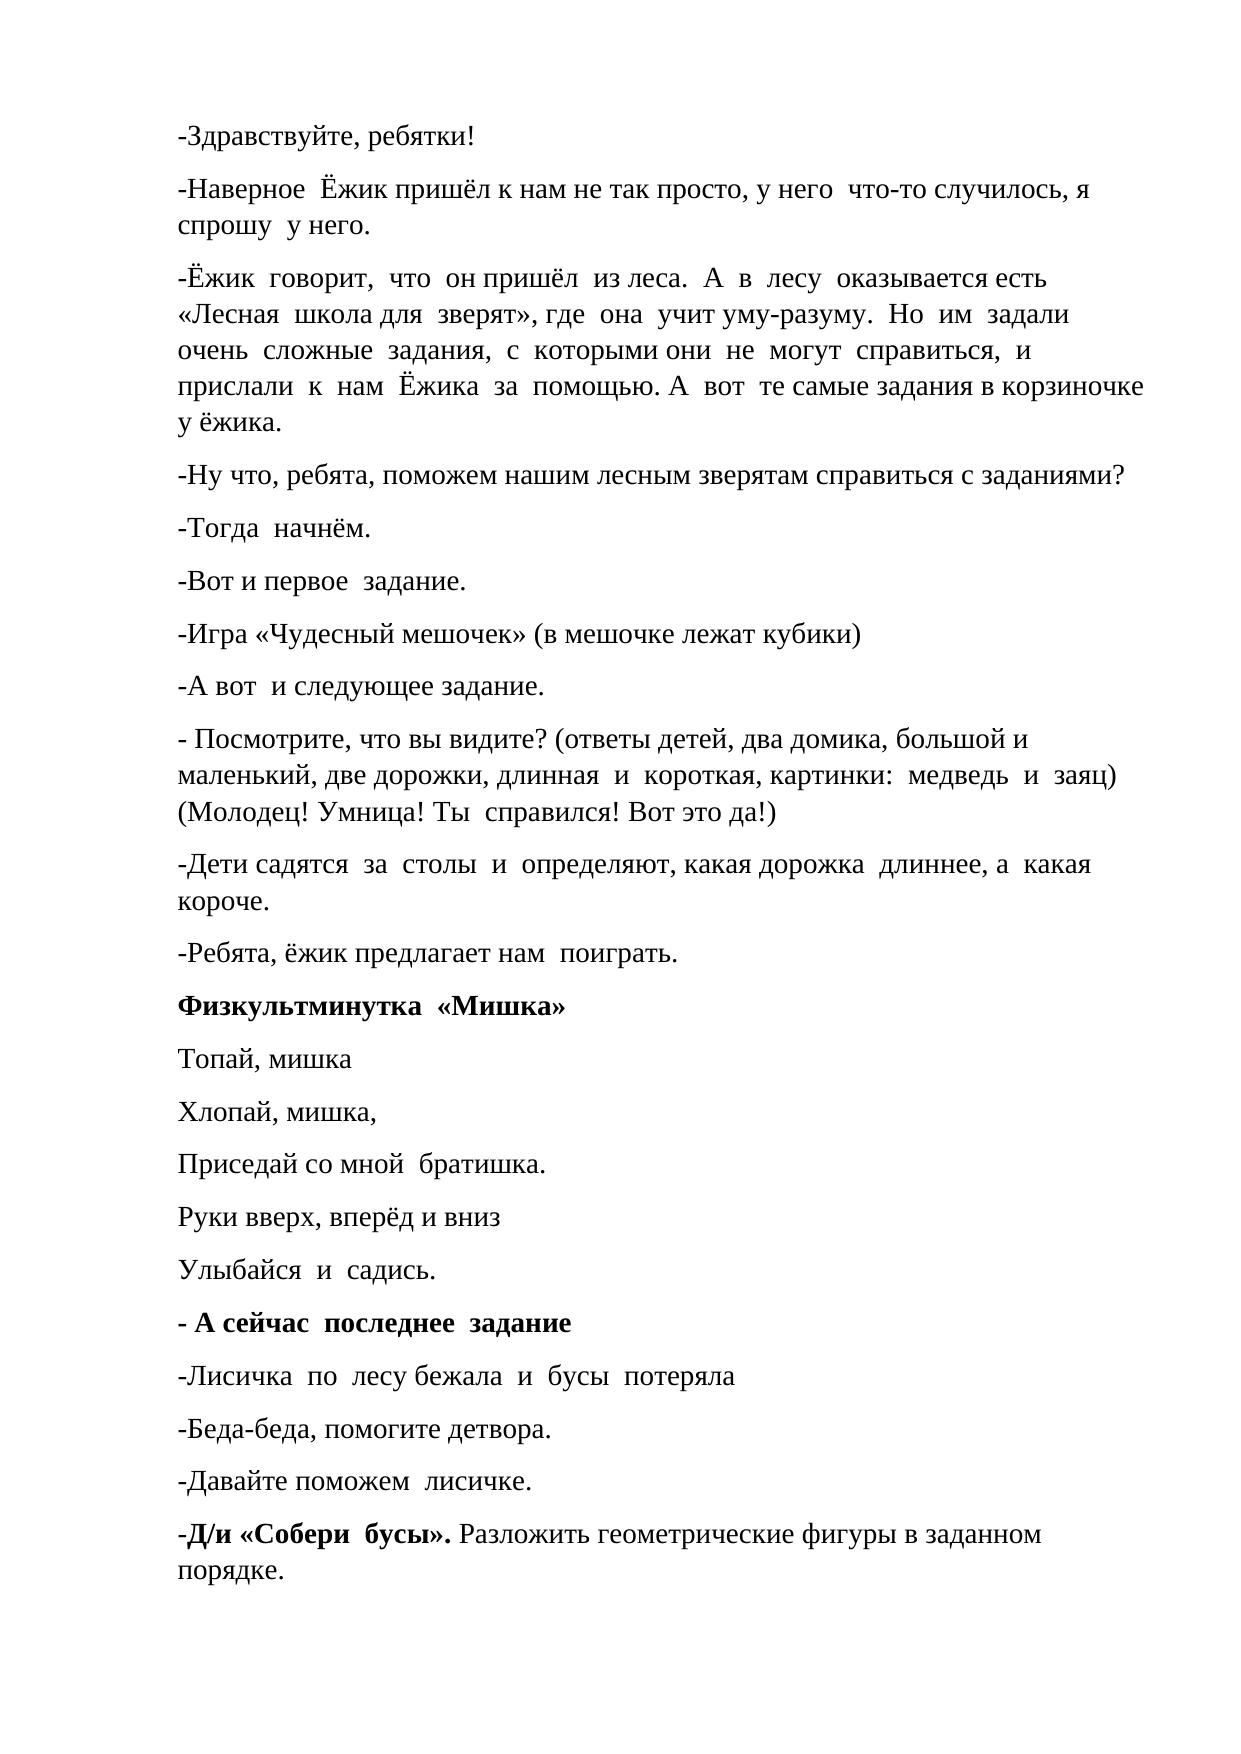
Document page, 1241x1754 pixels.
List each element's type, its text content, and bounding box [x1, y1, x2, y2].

text -Наверное Ёжик пришёл к нам не так просто, у него что-то случилось, я спрошу у него. [177, 171, 1152, 241]
text -Вот и первое задание. [177, 563, 1152, 596]
text Хлопай, мишка, [177, 1094, 1152, 1127]
text -Ребята, ёжик предлагает нам поиграть. [177, 935, 1152, 969]
text Приседай со мной братишка. [177, 1147, 1152, 1180]
text -Беда-беда, помогите детвора. [177, 1411, 1152, 1444]
text -А вот и следующее задание. [177, 668, 1152, 702]
text - Посмотрите, что вы видите? (ответы детей, два домика, большой и маленький, две дорожки, длинная и короткая, картинки: медведь и заяц) (Молодец! Умница! Ты справился! Вот это да!) [177, 721, 1152, 827]
text -Игра «Чудесный мешочек» (в мешочке лежат кубики) [177, 616, 1152, 649]
text -Давайте поможем лисичке. [177, 1463, 1152, 1497]
text Улыбайся и садись. [177, 1252, 1152, 1286]
text - А сейчас последнее задание [177, 1305, 1152, 1339]
text -Здравствуйте, ребятки! [177, 118, 1152, 152]
text -Д/и «Собери бусы». Разложить геометрические фигуры в заданном порядке. [177, 1516, 1152, 1586]
text -Ёжик говорит, что он пришёл из леса. А в лесу оказывается есть «Лесная школа для зверят», где она учит уму-разуму. Но им задали очень сложные задания, с которыми они не могут справиться, и прислали к нам Ёжика за помощью. А вот те самые задания в корзиночке у ёжика. [177, 260, 1152, 438]
text -Дети садятся за столы и определяют, какая дорожка длиннее, а какая короче. [177, 846, 1152, 916]
text -Тогда начнём. [177, 510, 1152, 544]
text -Лисичка по лесу бежала и бусы потеряла [177, 1358, 1152, 1391]
text Руки вверх, вперёд и вниз [177, 1199, 1152, 1233]
text Физкультминутка «Мишка» [177, 988, 1152, 1022]
text Топай, мишка [177, 1041, 1152, 1074]
text -Ну что, ребята, поможем нашим лесным зверятам справиться с заданиями? [177, 457, 1152, 491]
